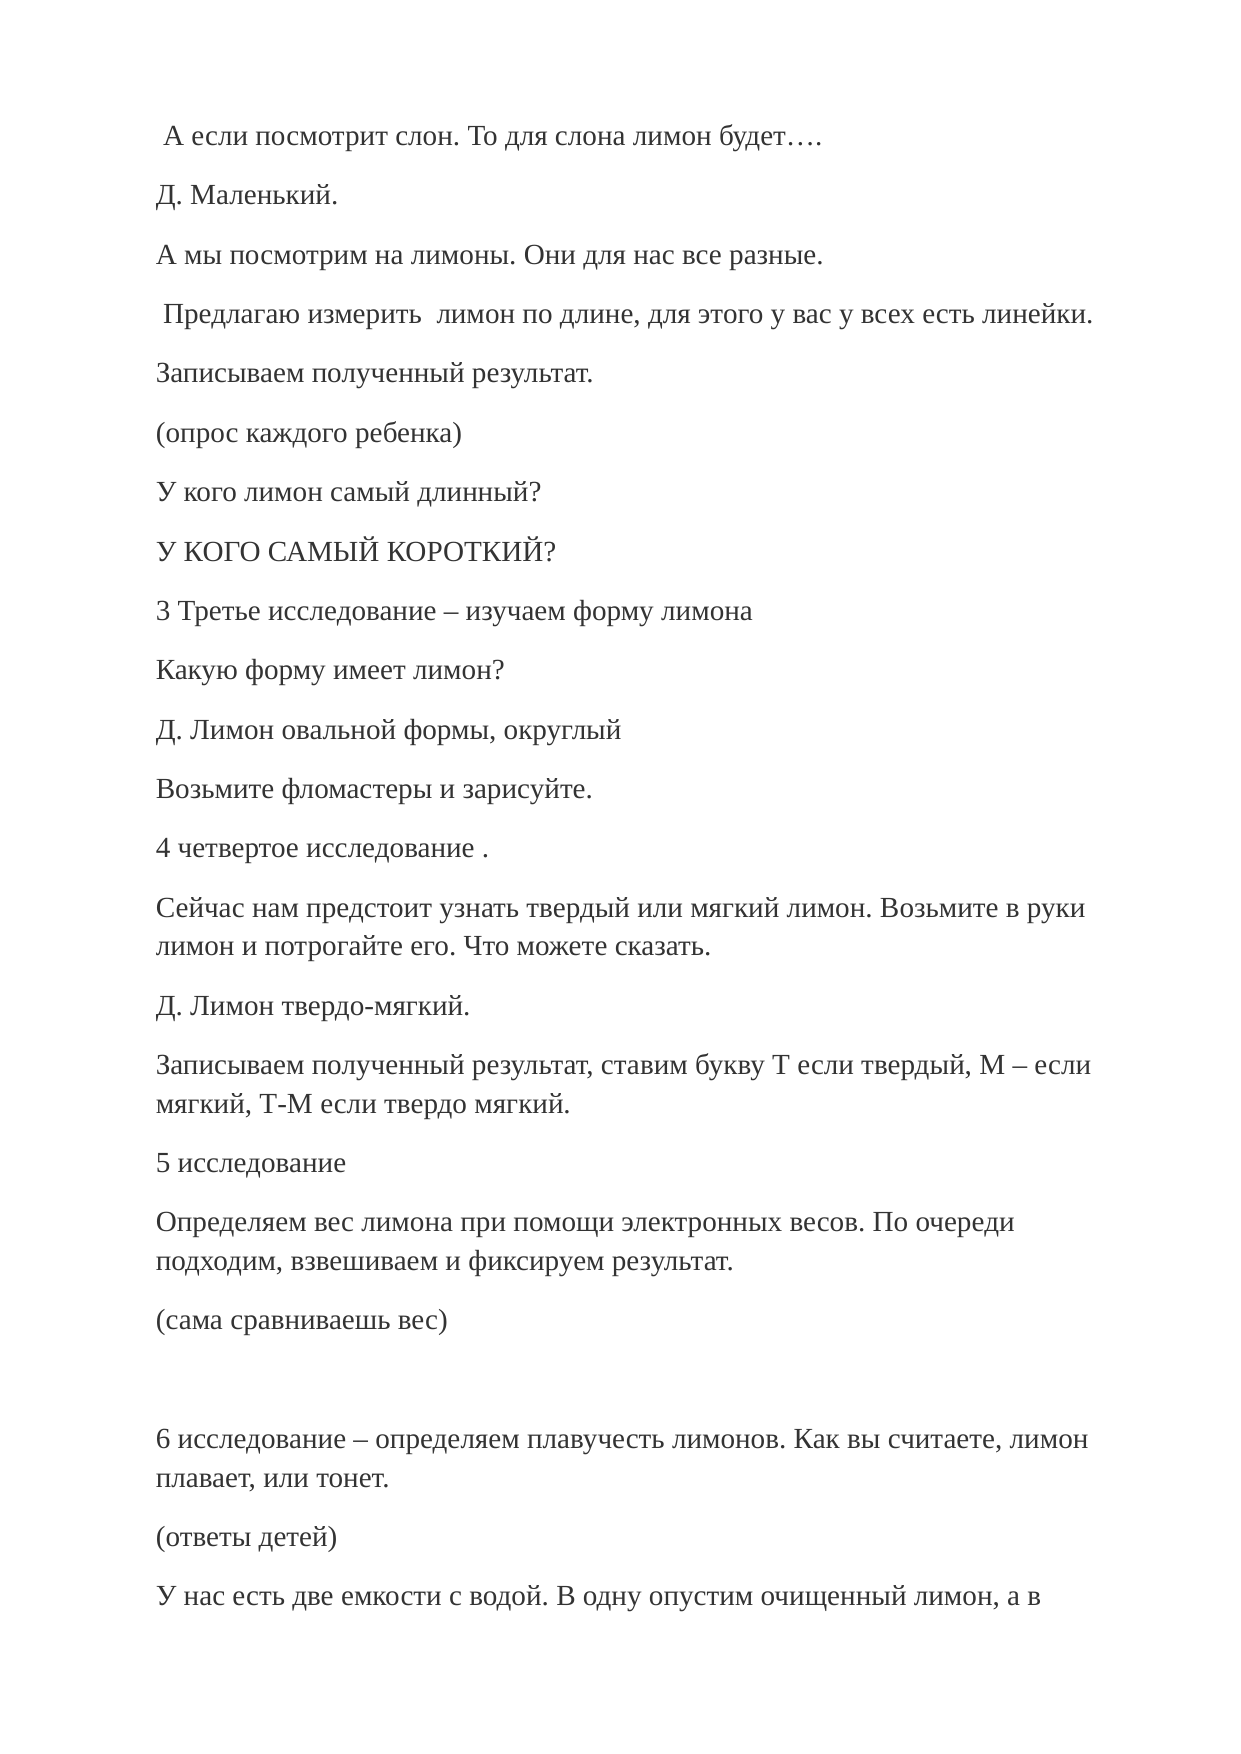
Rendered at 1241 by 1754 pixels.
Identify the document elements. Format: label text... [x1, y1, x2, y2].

text Возьмите фломастеры и зарисуйте. [156, 771, 1122, 805]
text 5 исследование [156, 1145, 1122, 1179]
text Какую форму имеет лимон? [156, 652, 1122, 686]
text У нас есть две емкости с водой. В одну опустим очищенный лимон, а в [156, 1578, 1122, 1612]
text Д. Лимон овальной формы, округлый [156, 712, 1122, 745]
text А если посмотрит слон. То для слона лимон будет…. [156, 118, 1122, 152]
text (ответы детей) [156, 1519, 1122, 1553]
text 3 Третье исследование – изучаем форму лимона [156, 593, 1122, 627]
text Записываем полученный результат, ставим букву Т если твердый, М – если мягкий, Т-М если твердо мягкий. [156, 1047, 1122, 1119]
text 4 четвертое исследование . [156, 831, 1122, 864]
text Сейчас нам предстоит узнать твердый или мягкий лимон. Возьмите в руки лимон и потрогайте его. Что можете сказать. [156, 890, 1122, 962]
text Д. Лимон твердо-мягкий. [156, 988, 1122, 1021]
text У КОГО САМЫЙ КОРОТКИЙ? [156, 534, 1122, 567]
text 6 исследование – определяем плавучесть лимонов. Как вы считаете, лимон плавает, или тонет. [156, 1421, 1122, 1493]
text А мы посмотрим на лимоны. Они для нас все разные. [156, 237, 1122, 270]
text Записываем полученный результат. [156, 356, 1122, 389]
text У кого лимон самый длинный? [156, 474, 1122, 508]
text (опрос каждого ребенка) [156, 415, 1122, 448]
text Определяем вес лимона при помощи электронных весов. По очереди подходим, взвешиваем и фиксируем результат. [156, 1204, 1122, 1277]
text Д. Маленький. [156, 177, 1122, 211]
text (сама сравниваешь вес) [156, 1302, 1122, 1336]
text Предлагаю измерить лимон по длине, для этого у вас у всех есть линейки. [156, 296, 1122, 330]
